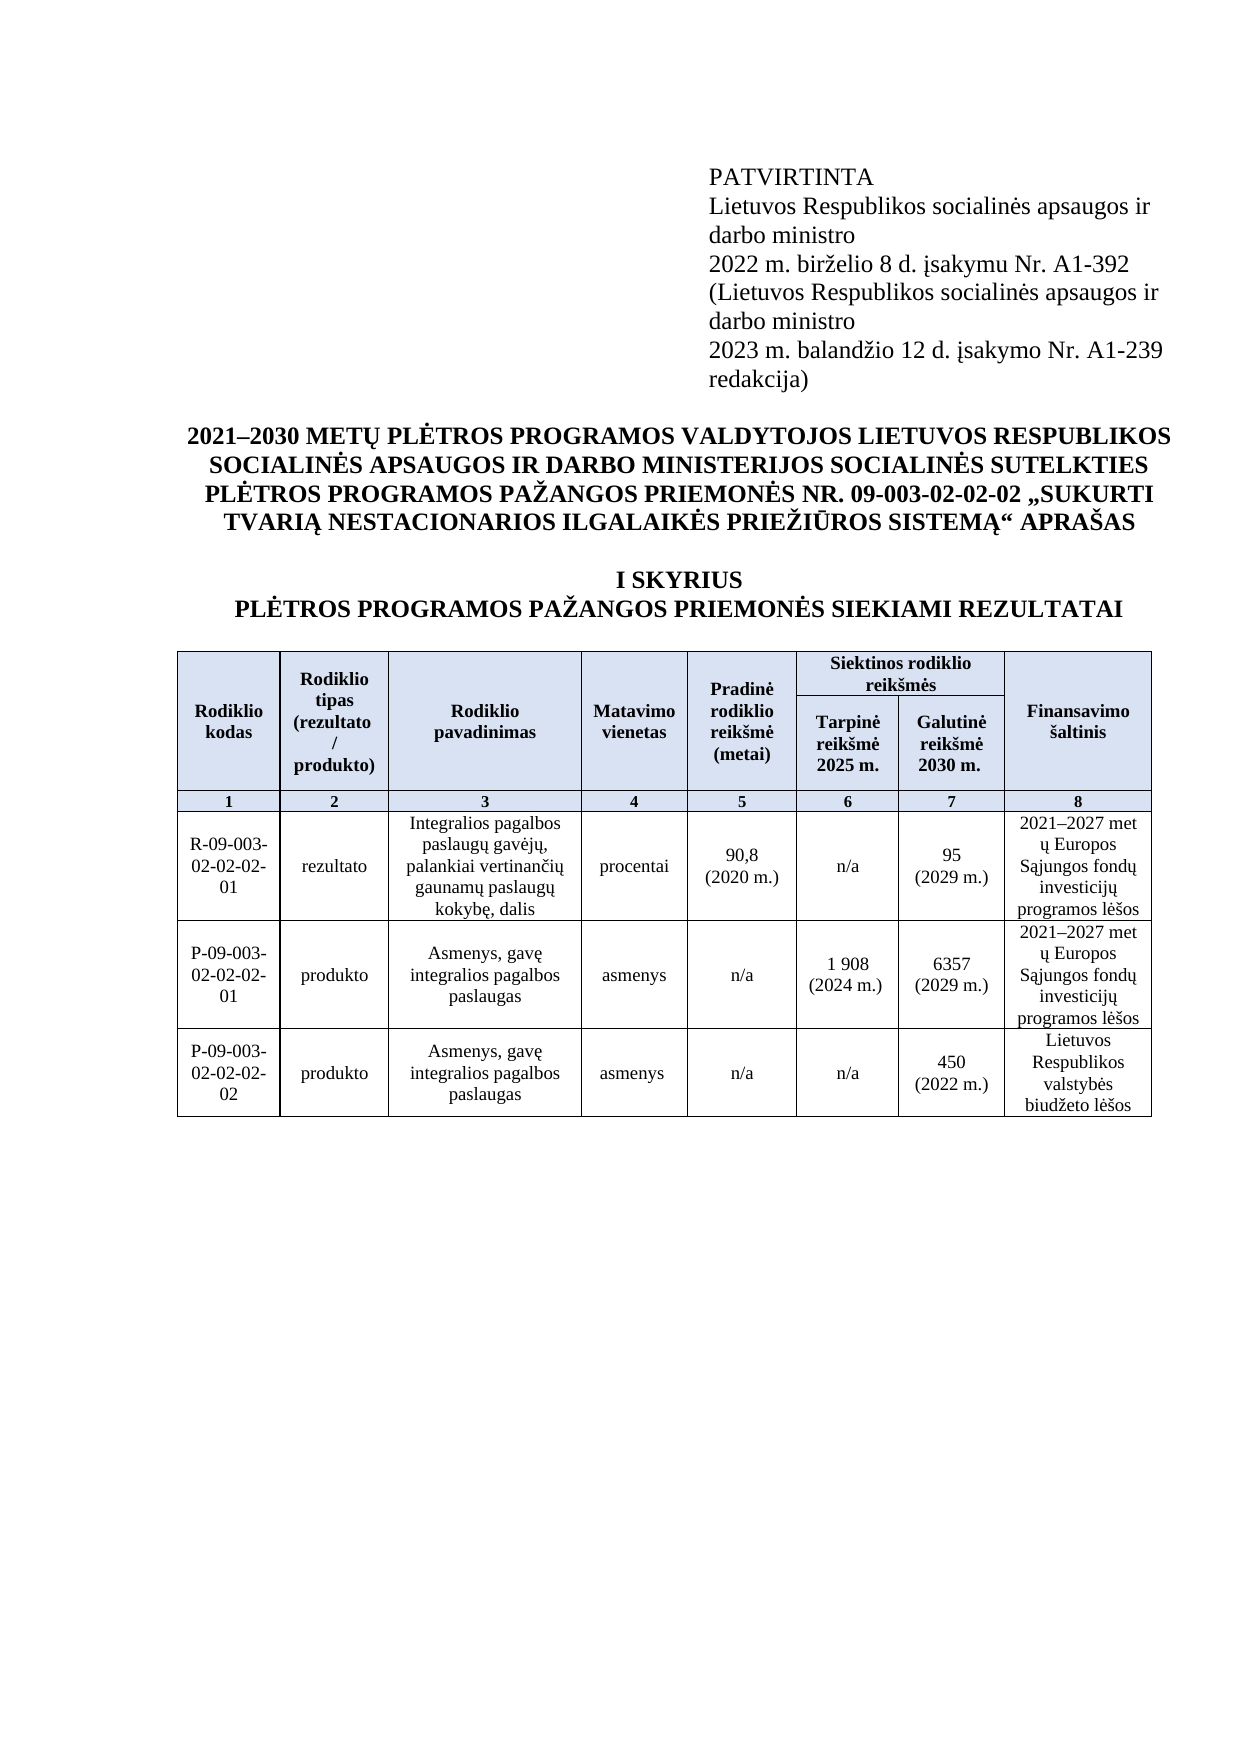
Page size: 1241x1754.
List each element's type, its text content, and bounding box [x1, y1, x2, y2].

table_cell 2021–2027 metų Europos Sąjungos fondų investicijų programos lėšos [1005, 921, 1151, 1028]
table_cell rezultato [281, 812, 388, 919]
table_cell Asmenys, gavę integralios pagalbos paslaugas [389, 921, 581, 1028]
text (Lietuvos Respublikos socialinės apsaugos ir [709, 277, 1181, 306]
table_cell Integralios pagalbos paslaugų gavėjų, palankiai vertinančių gaunamų paslaugų kokybę, dalis [389, 812, 581, 919]
text darbo ministro [709, 306, 1181, 335]
table_cell n/a [797, 1029, 898, 1116]
table_header Finansavimo šaltinis [1005, 652, 1151, 790]
table_cell 90,8 (2020 m.) [688, 812, 796, 919]
text darbo ministro [709, 220, 1181, 249]
table_cell 450 (2022 m.) [899, 1029, 1004, 1116]
text Lietuvos Respublikos socialinės apsaugos ir [709, 191, 1181, 220]
text redakcija) [709, 364, 1181, 392]
table_cell 7 [899, 791, 1004, 811]
table_cell n/a [797, 812, 898, 919]
table_cell P-09-003-02-02-02-01 [178, 921, 279, 1028]
table_cell 1 908 (2024 m.) [797, 921, 898, 1028]
table_cell n/a [688, 1029, 796, 1116]
text 2023 m. balandžio 12 d. įsakymo Nr. A1-239 [709, 335, 1181, 364]
table_cell 2021–2027 metų Europos Sąjungos fondų investicijų programos lėšos [1005, 812, 1151, 919]
table_cell 2 [281, 791, 388, 811]
table_cell produkto [281, 1029, 388, 1116]
table_header Pradinė rodiklio reikšmė (metai) [688, 652, 796, 790]
table_cell produkto [281, 921, 388, 1028]
table_cell 6357 (2029 m.) [899, 921, 1004, 1028]
table_cell P-09-003-02-02-02-02 [178, 1029, 279, 1116]
text 2021–2030 METŲ PLĖTROS PROGRAMOS VALDYTOJOS LIETUVOS RESPUBLIKOS SOCIALINĖS APSAUGOS IR DARBO MINISTERIJOS SOCIALINĖS SUTELKTIES PLĖTROS PROGRAMOS PAŽANGOS PRIEMONĖS NR. 09-003-02-02-02 „SUKURTI TVARIĄ NESTACIONARIOS ILGALAIKĖS PRIEŽIŪROS SISTEMĄ“ APRAŠAS [177, 421, 1181, 536]
table_header Matavimo vienetas [582, 652, 687, 790]
table_cell Tarpinė reikšmė 2025 m. [797, 696, 898, 790]
table_cell R-09-003-02-02-02-01 [178, 812, 279, 919]
table_cell asmenys [582, 1029, 687, 1116]
table_cell Asmenys, gavę integralios pagalbos paslaugas [389, 1029, 581, 1116]
table_cell Lietuvos Respublikos valstybės biudžeto lėšos [1005, 1029, 1151, 1116]
text 2022 m. birželio 8 d. įsakymu Nr. A1-392 [709, 249, 1181, 277]
table_header Rodiklio kodas [178, 652, 279, 790]
text PATVIRTINTA [709, 162, 1181, 191]
table_cell 5 [688, 791, 796, 811]
text I SKYRIUS [177, 565, 1181, 594]
text PLĖTROS PROGRAMOS PAŽANGOS PRIEMONĖS SIEKIAMI REZULTATAI [177, 594, 1181, 622]
table_cell n/a [688, 921, 796, 1028]
table_cell 1 [178, 791, 279, 811]
table_header Siektinos rodiklio reikšmės [797, 652, 1004, 695]
table_cell 6 [797, 791, 898, 811]
table_cell 3 [389, 791, 581, 811]
table_cell asmenys [582, 921, 687, 1028]
table_cell 8 [1005, 791, 1151, 811]
table_cell procentai [582, 812, 687, 919]
table_header Rodiklio pavadinimas [389, 652, 581, 790]
table_cell 95 (2029 m.) [899, 812, 1004, 919]
table_cell Galutinė reikšmė 2030 m. [899, 696, 1004, 790]
table_header Rodiklio tipas (rezultato / produkto) [281, 652, 388, 790]
table_cell 4 [582, 791, 687, 811]
